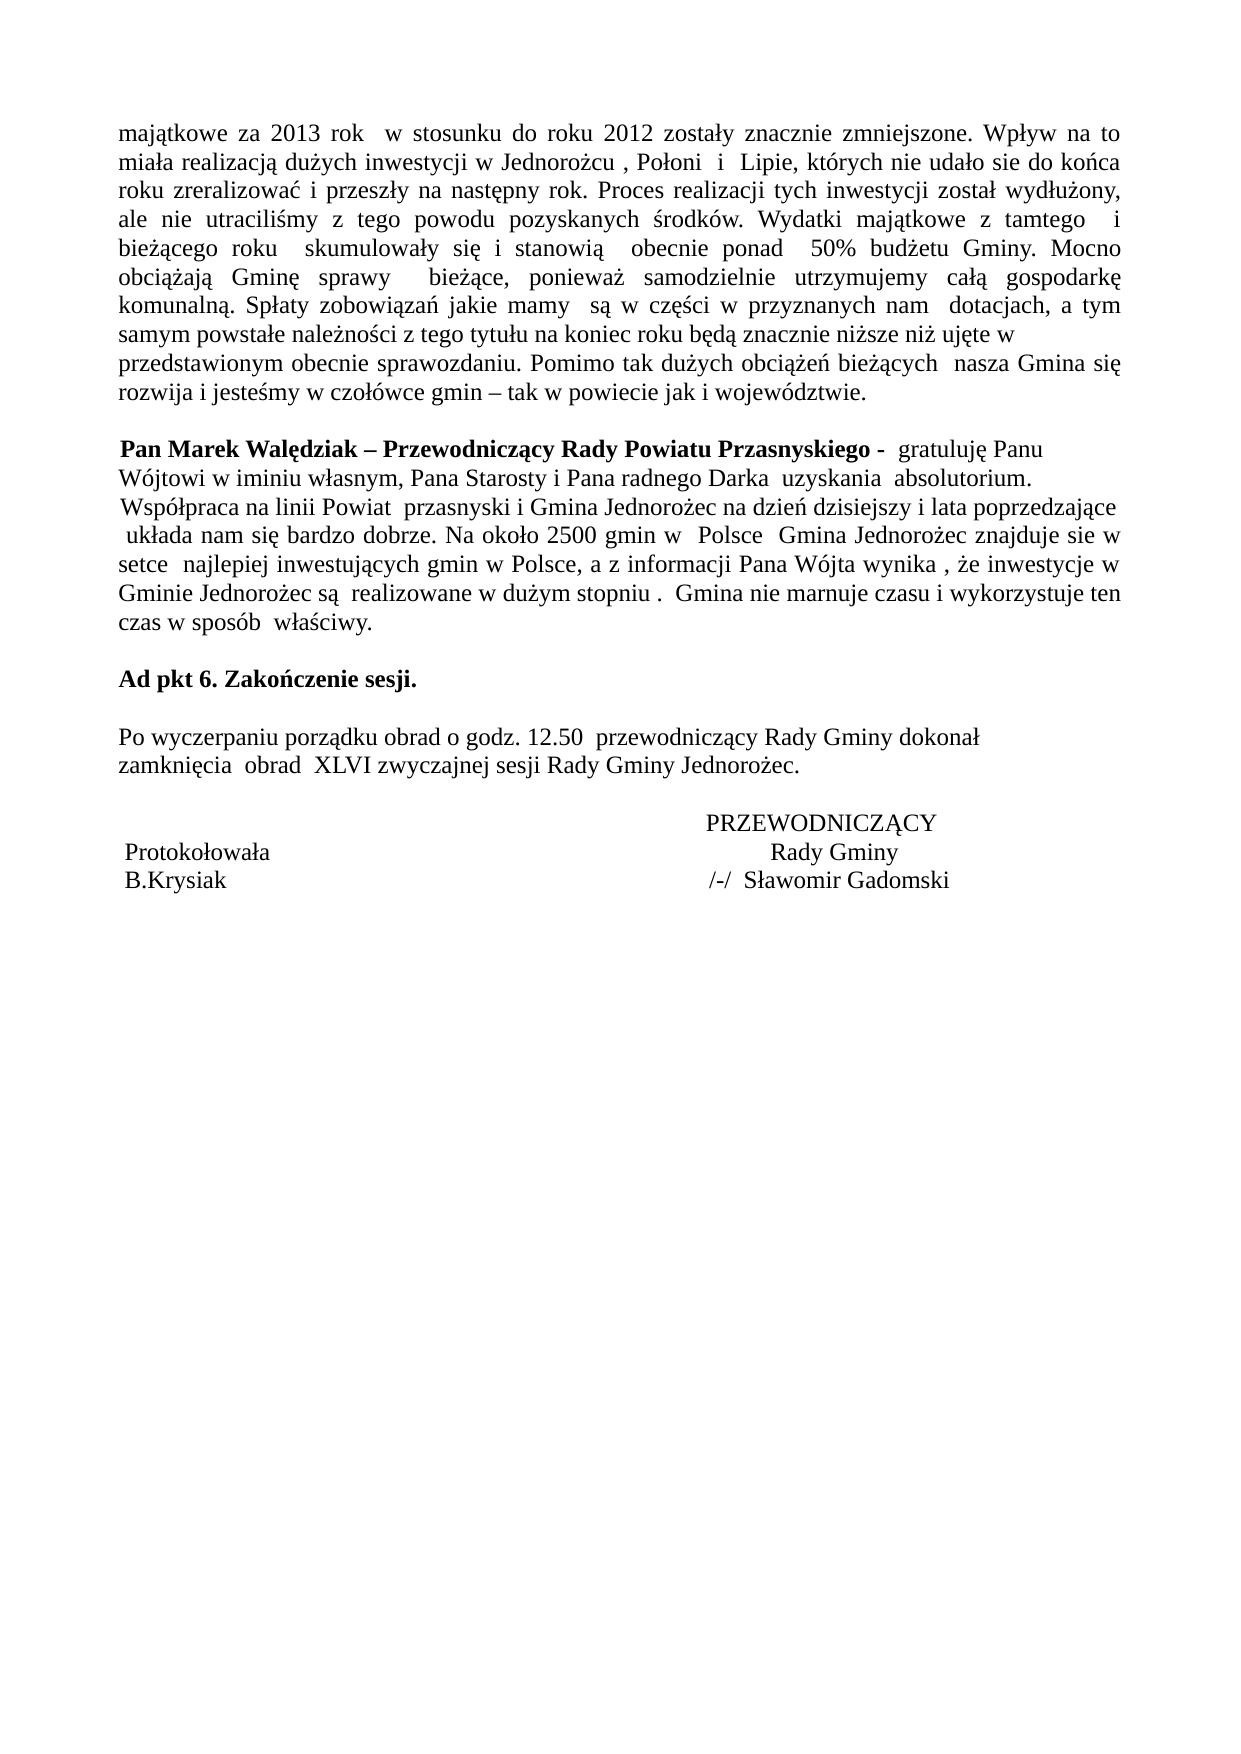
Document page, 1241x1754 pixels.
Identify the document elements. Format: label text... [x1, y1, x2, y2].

text majątkowe za 2013 rok w stosunku do roku 2012 zostały znacznie zmniejszone. Wpływ na to miała realizacją dużych inwestycji w Jednorożcu , Połoni i Lipie, których nie udało sie do końca roku zreralizować i przeszły na następny rok. Proces realizacji tych inwestycji został wydłużony, ale nie utraciliśmy z tego powodu pozyskanych środków. Wydatki majątkowe z tamtego i bieżącego roku skumulowały się i stanowią obecnie ponad 50% budżetu Gminy. Mocno obciążają Gminę sprawy bieżące, ponieważ samodzielnie utrzymujemy całą gospodarkę komunalną. Spłaty zobowiązań jakie mamy są w części w przyznanych nam dotacjach, a tym samym powstałe należności z tego tytułu na koniec roku będą znacznie niższe niż ujęte w [118, 118, 1122, 348]
text Protokołowała Rady Gminy [118, 837, 1122, 866]
text zamknięcia obrad XLVI zwyczajnej sesji Rady Gminy Jednorożec. [118, 751, 1122, 779]
text przedstawionym obecnie sprawozdaniu. Pomimo tak dużych obciążeń bieżących nasza Gmina się rozwija i jesteśmy w czołówce gmin – tak w powiecie jak i województwie. [118, 348, 1122, 406]
text Ad pkt 6. Zakończenie sesji. [107, 664, 1122, 693]
text układa nam się bardzo dobrze. Na około 2500 gmin w Polsce Gmina Jednorożec znajduje sie w setce najlepiej inwestujących gmin w Polsce, a z informacji Pana Wójta wynika , że inwestycje w Gminie Jednorożec są realizowane w dużym stopniu . Gmina nie marnuje czasu i wykorzystuje ten czas w sposób właściwy. [118, 521, 1122, 636]
text Wójtowi w iminiu własnym, Pana Starosty i Pana radnego Darka uzyskania absolutorium. [118, 463, 1122, 492]
text B.Krysiak /-/ Sławomir Gadomski [118, 866, 1122, 894]
text Po wyczerpaniu porządku obrad o godz. 12.50 przewodniczący Rady Gminy dokonał [118, 722, 1122, 751]
text Pan Marek Walędziak – Przewodniczący Rady Powiatu Przasnyskiego - gratuluję Panu [107, 434, 1122, 463]
text PRZEWODNICZĄCY [118, 808, 1122, 837]
text Współpraca na linii Powiat przasnyski i Gmina Jednorożec na dzień dzisiejszy i lata poprzedzające [107, 492, 1122, 521]
